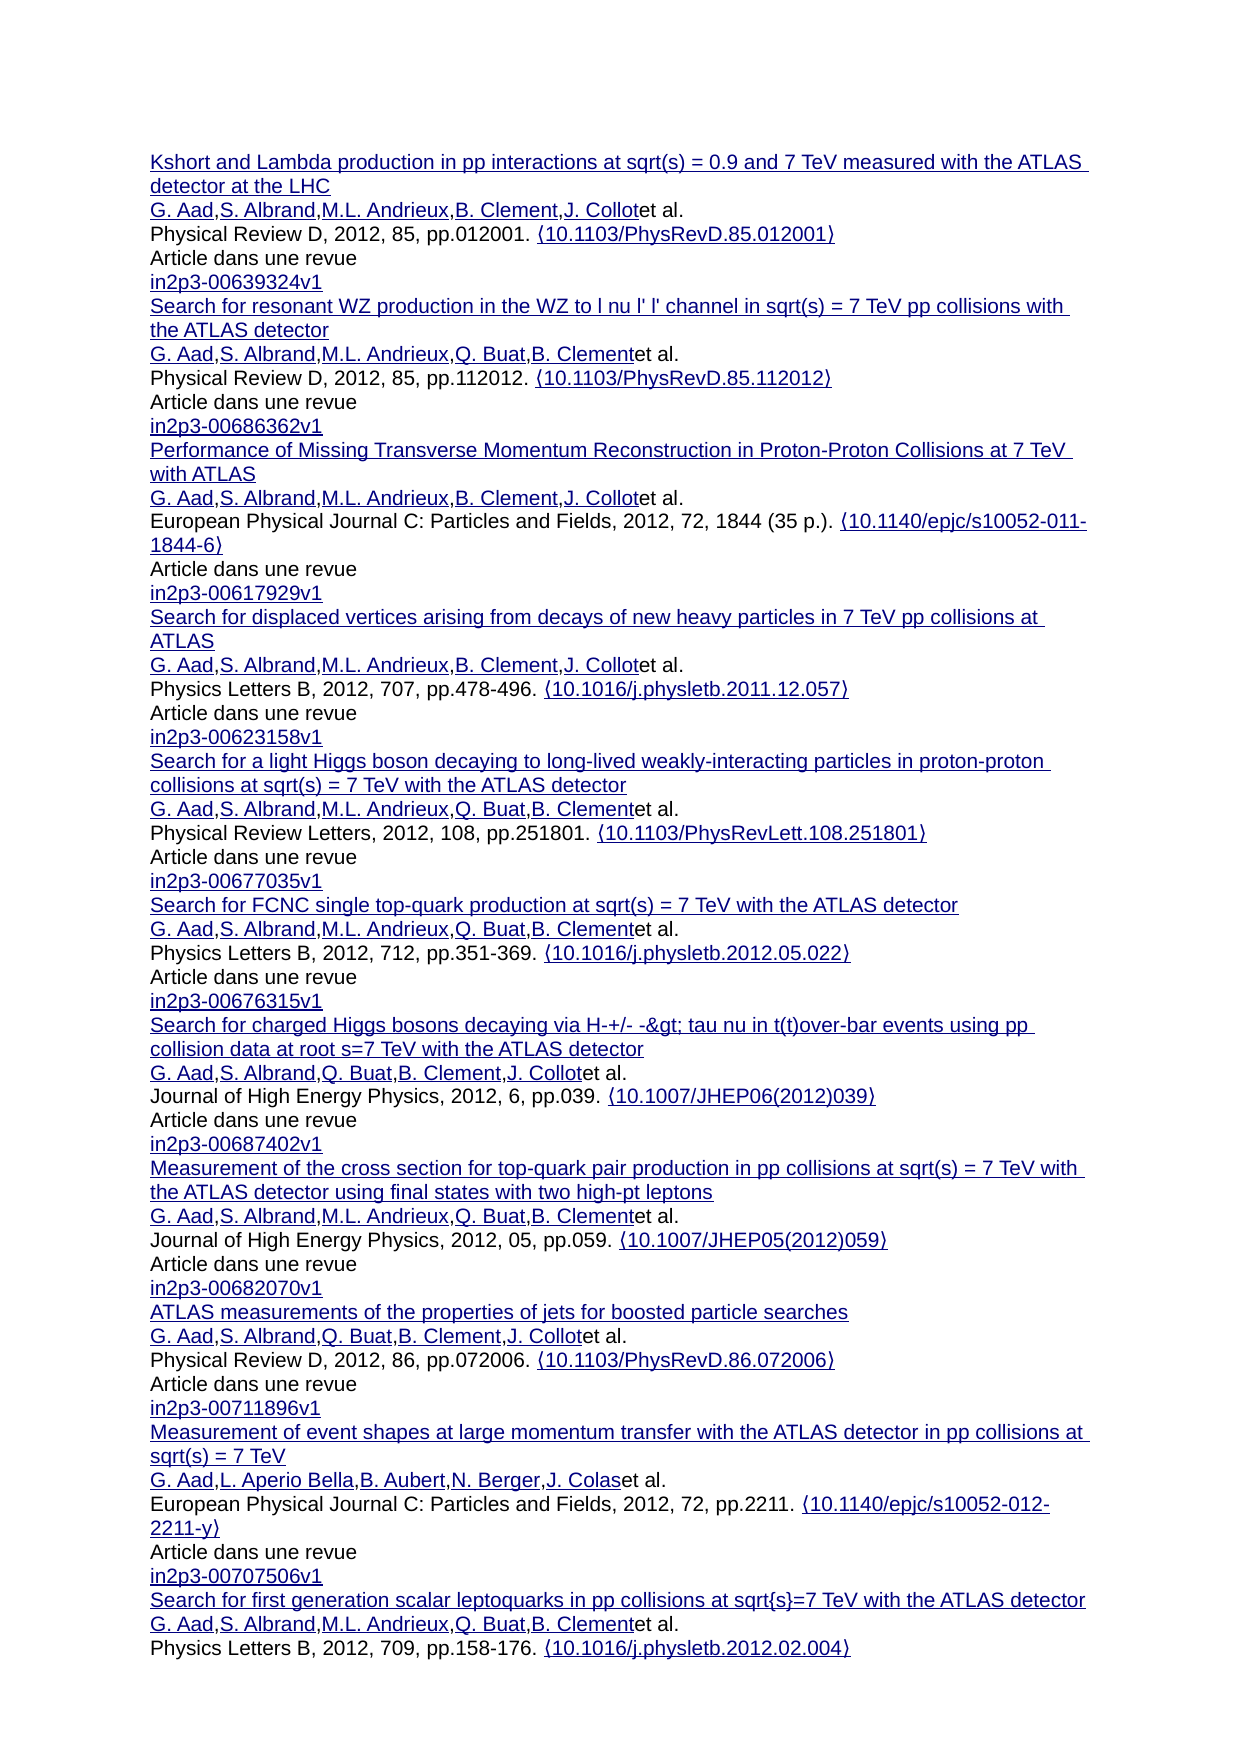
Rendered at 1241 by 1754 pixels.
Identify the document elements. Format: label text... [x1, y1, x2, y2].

table_cell Performance of Missing Transverse Momentum Reconstruction in Proton-Proton Collisions at 7 TeV with ATLAS G. Aad,S. Albrand,M.L. Andrieux,B. Clement,J. Collotet al. European Physical Journal C: Particles and Fields, 2012, 72, 1844 (35 p.). ⟨10.1140/epjc/s10052-011-1844-6⟩ Article dans une revue in2p3-00617929v1 [150, 438, 1090, 605]
table_cell Kshort and Lambda production in pp interactions at sqrt(s) = 0.9 and 7 TeV measured with the ATLAS detector at the LHC G. Aad,S. Albrand,M.L. Andrieux,B. Clement,J. Collotet al. Physical Review D, 2012, 85, pp.012001. ⟨10.1103/PhysRevD.85.012001⟩ Article dans une revue in2p3-00639324v1 [150, 150, 1090, 294]
table_cell Search for FCNC single top-quark production at sqrt(s) = 7 TeV with the ATLAS detector G. Aad,S. Albrand,M.L. Andrieux,Q. Buat,B. Clementet al. Physics Letters B, 2012, 712, pp.351-369. ⟨10.1016/j.physletb.2012.05.022⟩ Article dans une revue in2p3-00676315v1 [150, 893, 1090, 1012]
table_cell Measurement of event shapes at large momentum transfer with the ATLAS detector in pp collisions at [150, 1420, 1090, 1441]
table_cell Search for resonant WZ production in the WZ to l nu l' l' channel in sqrt(s) = 7 TeV pp collisions with the ATLAS detector G. Aad,S. Albrand,M.L. Andrieux,Q. Buat,B. Clementet al. Physical Review D, 2012, 85, pp.112012. ⟨10.1103/PhysRevD.85.112012⟩ Article dans une revue in2p3-00686362v1 [150, 294, 1090, 437]
table_cell Search for first generation scalar leptoquarks in pp collisions at sqrt{s}=7 TeV with the ATLAS detector G. Aad,S. Albrand,M.L. Andrieux,Q. Buat,B. Clementet al. Physics Letters B, 2012, 709, pp.158-176. ⟨10.1016/j.physletb.2012.02.004⟩ [150, 1588, 1090, 1659]
table_cell Measurement of the cross section for top-quark pair production in pp collisions at sqrt(s) = 7 TeV with the ATLAS detector using final states with two high-pt leptons G. Aad,S. Albrand,M.L. Andrieux,Q. Buat,B. Clementet al. Journal of High Energy Physics, 2012, 05, pp.059. ⟨10.1007/JHEP05(2012)059⟩ Article dans une revue in2p3-00682070v1 [150, 1156, 1090, 1300]
table_cell Search for displaced vertices arising from decays of new heavy particles in 7 TeV pp collisions at ATLAS G. Aad,S. Albrand,M.L. Andrieux,B. Clement,J. Collotet al. Physics Letters B, 2012, 707, pp.478-496. ⟨10.1016/j.physletb.2011.12.057⟩ Article dans une revue in2p3-00623158v1 [150, 605, 1090, 749]
table_cell ATLAS measurements of the properties of jets for boosted particle searches G. Aad,S. Albrand,Q. Buat,B. Clement,J. Collotet al. Physical Review D, 2012, 86, pp.072006. ⟨10.1103/PhysRevD.86.072006⟩ Article dans une revue in2p3-00711896v1 [150, 1300, 1090, 1420]
table_cell Search for charged Higgs bosons decaying via H-+/- -&gt; tau nu in t(t)over-bar events using pp collision data at root s=7 TeV with the ATLAS detector G. Aad,S. Albrand,Q. Buat,B. Clement,J. Collotet al. Journal of High Energy Physics, 2012, 6, pp.039. ⟨10.1007/JHEP06(2012)039⟩ Article dans une revue in2p3-00687402v1 [150, 1013, 1090, 1156]
table_cell Search for a light Higgs boson decaying to long-lived weakly-interacting particles in proton-proton collisions at sqrt(s) = 7 TeV with the ATLAS detector G. Aad,S. Albrand,M.L. Andrieux,Q. Buat,B. Clementet al. Physical Review Letters, 2012, 108, pp.251801. ⟨10.1103/PhysRevLett.108.251801⟩ Article dans une revue in2p3-00677035v1 [150, 749, 1090, 893]
table_cell sqrt(s) = 7 TeV G. Aad,L. Aperio Bella,B. Aubert,N. Berger,J. Colaset al. European Physical Journal C: Particles and Fields, 2012, 72, pp.2211. ⟨10.1140/epjc/s10052-012-2211-y⟩ Article dans une revue in2p3-00707506v1 [150, 1442, 1090, 1587]
